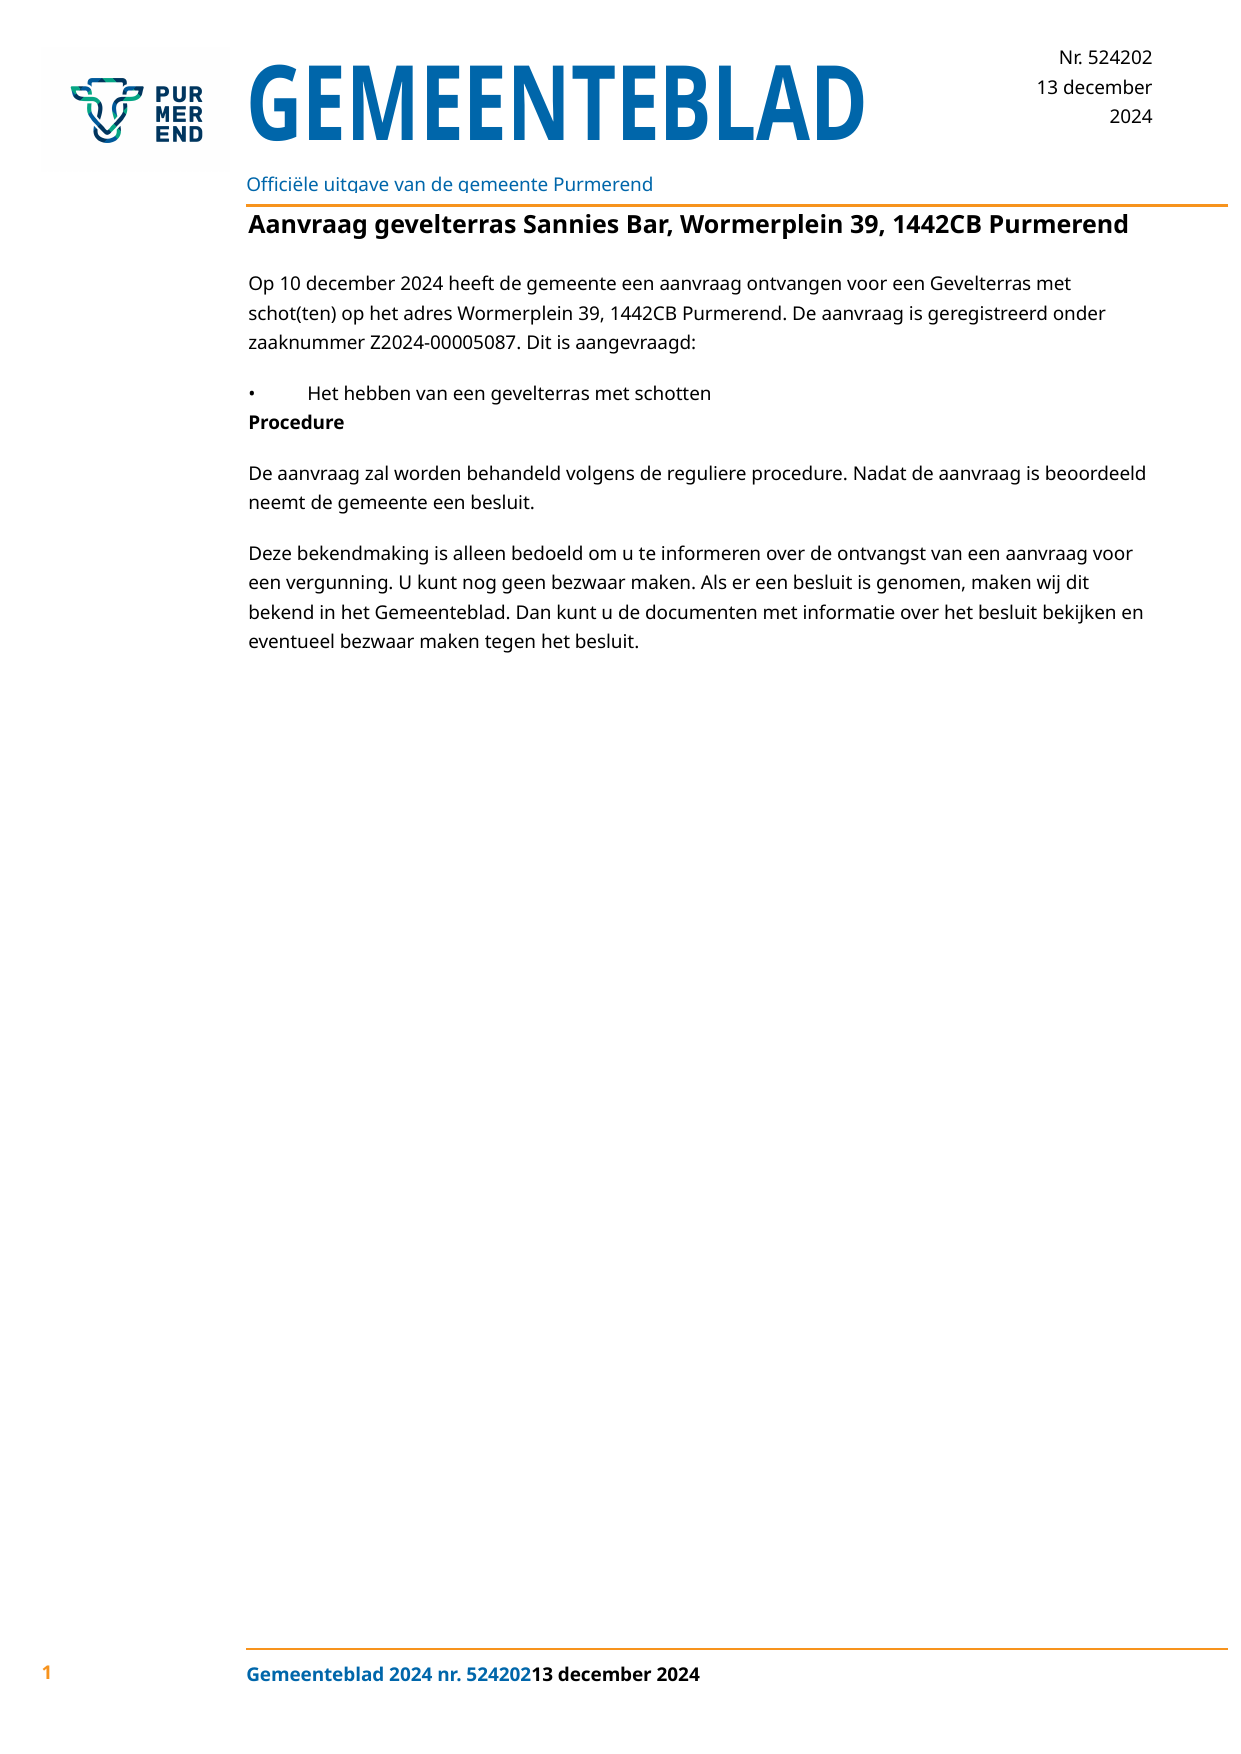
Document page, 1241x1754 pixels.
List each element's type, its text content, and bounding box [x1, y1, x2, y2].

text Op 10 december 2024 heeft de gemeente een aanvraag ontvangen voor een Gevelterras met schot(ten) op het adres Wormerplein 39, 1442CB Purmerend. De aanvraag is geregistreerd onder zaaknummer Z2024-00005087. Dit is aangevraagd: [248, 270, 1152, 355]
list Het hebben van een gevelterras met schotten [248, 380, 1152, 406]
text Deze bekendmaking is alleen bedoeld om u te informeren over de ontvangst van een aanvraag voor een vergunning. U kunt nog geen bezwaar maken. Als er een besluit is genomen, maken wij dit bekend in het Gemeenteblad. Dan kunt u de documenten met informatie over het besluit bekijken en eventueel bezwaar maken tegen het besluit. [248, 540, 1152, 654]
text Aanvraag gevelterras Sannies Bar, Wormerplein 39, 1442CB Purmerend [248, 207, 1152, 241]
text Procedure [248, 409, 1152, 435]
text De aanvraag zal worden behandeld volgens de reguliere procedure. Nadat de aanvraag is beoordeeld neemt de gemeente een besluit. [248, 460, 1152, 515]
picture [41, 47, 231, 172]
